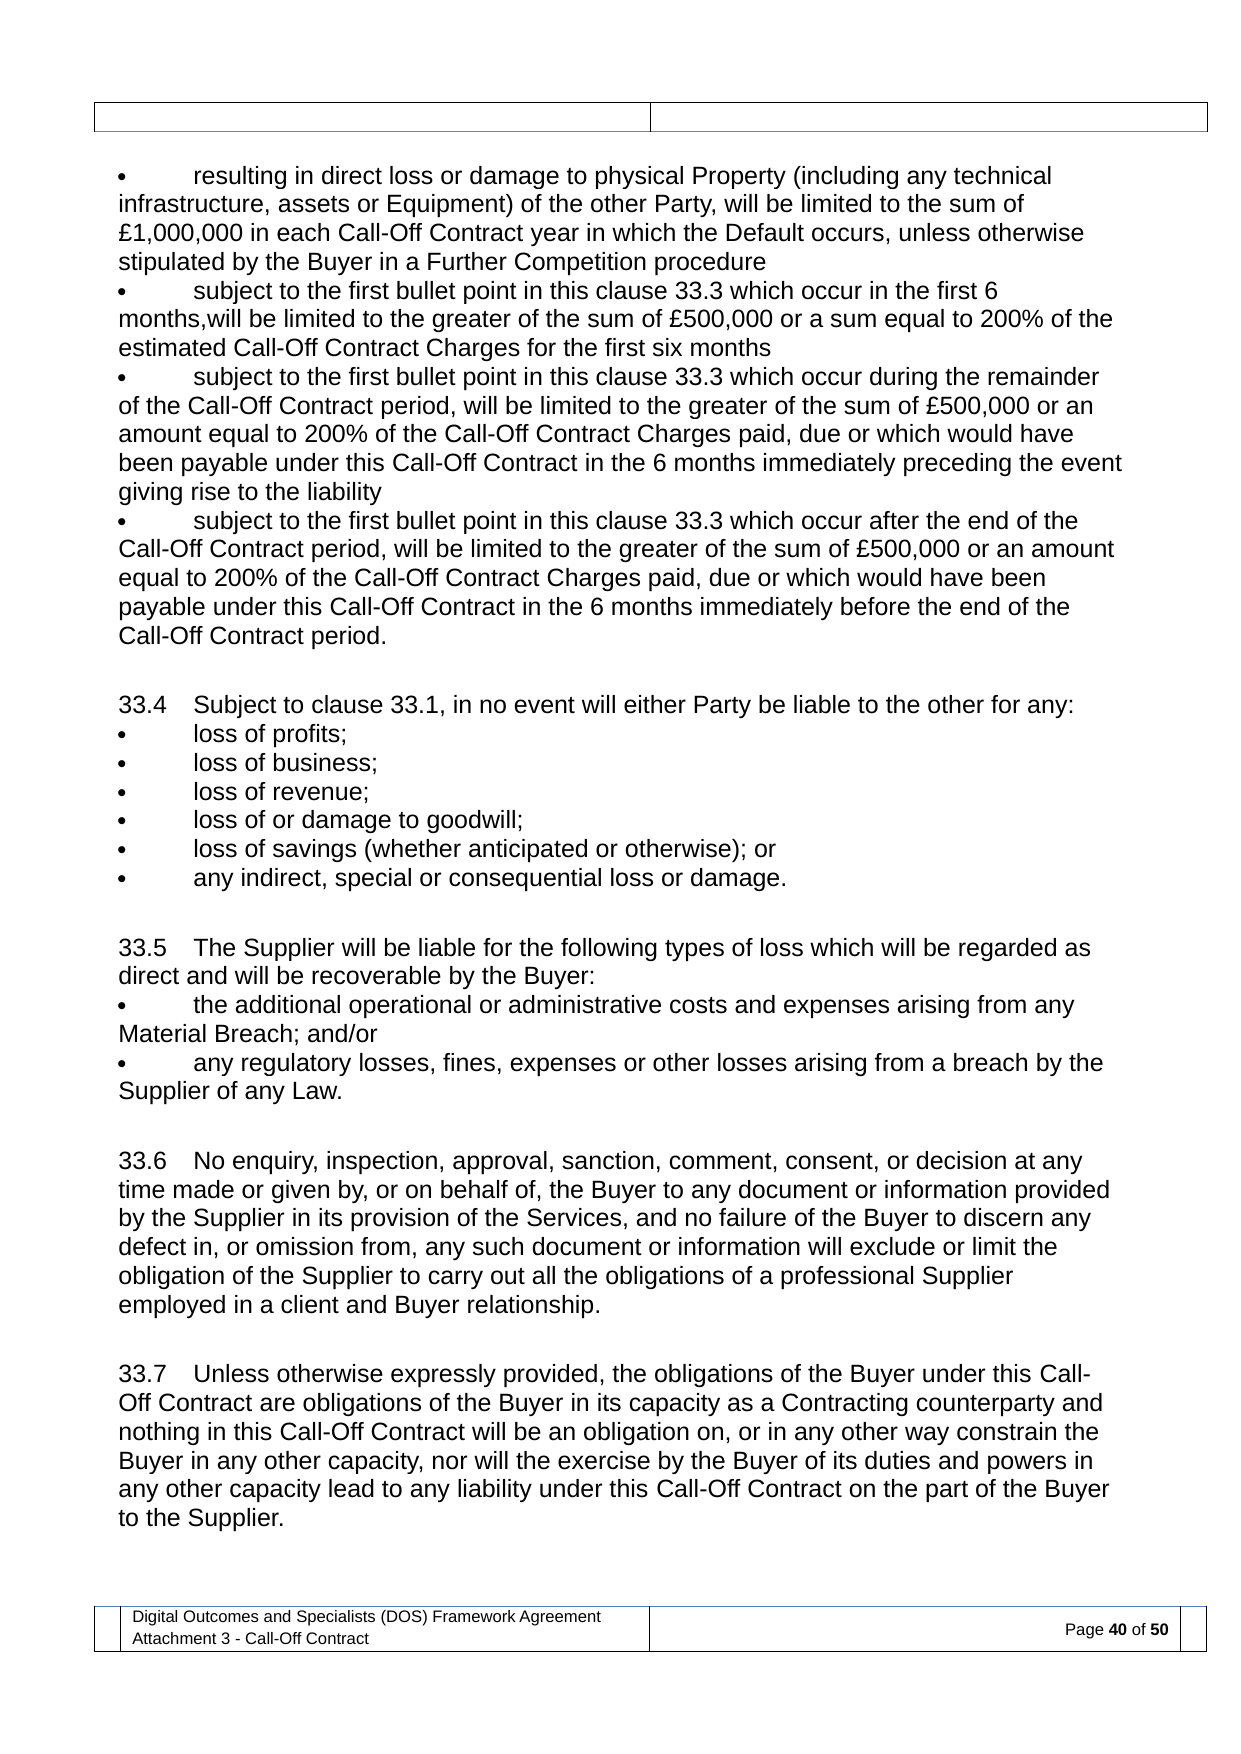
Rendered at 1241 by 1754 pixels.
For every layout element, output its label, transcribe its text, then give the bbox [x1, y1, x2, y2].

list subject to the first bullet point in this clause 33.3 which occur after the end of the Call-Off Contract period, will be limited to the greater of the sum of £500,000 or an amount equal to 200% of the Call-Off Contract Charges paid, due or which would have been payable under this Call-Off Contract in the 6 months immediately before the end of the Call-Off Contract period. [118, 506, 1125, 649]
list resulting in direct loss or damage to physical Property (including any technical infrastructure, assets or Equipment) of the other Party, will be limited to the sum of £1,000,000 in each Call-Off Contract year in which the Default occurs, unless otherwise stipulated by the Buyer in a Further Competition procedure [118, 161, 1125, 276]
list any regulatory losses, fines, expenses or other losses arising from a breach by the Supplier of any Law. [118, 1047, 1125, 1105]
list loss of profits; [118, 719, 1125, 748]
list the additional operational or administrative costs and expenses arising from any Material Breach; and/or [118, 990, 1125, 1047]
list any indirect, special or consequential loss or damage. [118, 863, 1125, 892]
list loss of revenue; [118, 777, 1125, 805]
text 33.4 Subject to clause 33.1, in no event will either Party be liable to the other for any: [118, 690, 1122, 719]
text 33.7 Unless otherwise expressly provided, the obligations of the Buyer under this Call-Off Contract are obligations of the Buyer in its capacity as a Contracting counterparty and nothing in this Call-Off Contract will be an obligation on, or in any other way constrain the Buyer in any other capacity, nor will the exercise by the Buyer of its duties and powers in any other capacity lead to any liability under this Call-Off Contract on the part of the Buyer to the Supplier. [118, 1359, 1122, 1532]
list loss of or damage to goodwill; [118, 805, 1125, 834]
list subject to the first bullet point in this clause 33.3 which occur in the first 6 months,will be limited to the greater of the sum of £500,000 or a sum equal to 200% of the estimated Call-Off Contract Charges for the first six months [118, 276, 1125, 362]
text 33.5 The Supplier will be liable for the following types of loss which will be regarded as direct and will be recoverable by the Buyer: [118, 932, 1122, 990]
list loss of business; [118, 748, 1125, 777]
list loss of savings (whether anticipated or otherwise); or [118, 834, 1125, 863]
text 33.6 No enquiry, inspection, approval, sanction, comment, consent, or decision at any time made or given by, or on behalf of, the Buyer to any document or information provided by the Supplier in its provision of the Services, and no failure of the Buyer to discern any defect in, or omission from, any such document or information will exclude or limit the obligation of the Supplier to carry out all the obligations of a professional Supplier employed in a client and Buyer relationship. [118, 1146, 1122, 1318]
list subject to the first bullet point in this clause 33.3 which occur during the remainder of the Call-Off Contract period, will be limited to the greater of the sum of £500,000 or an amount equal to 200% of the Call-Off Contract Charges paid, due or which would have been payable under this Call-Off Contract in the 6 months immediately preceding the event giving rise to the liability [118, 362, 1125, 506]
